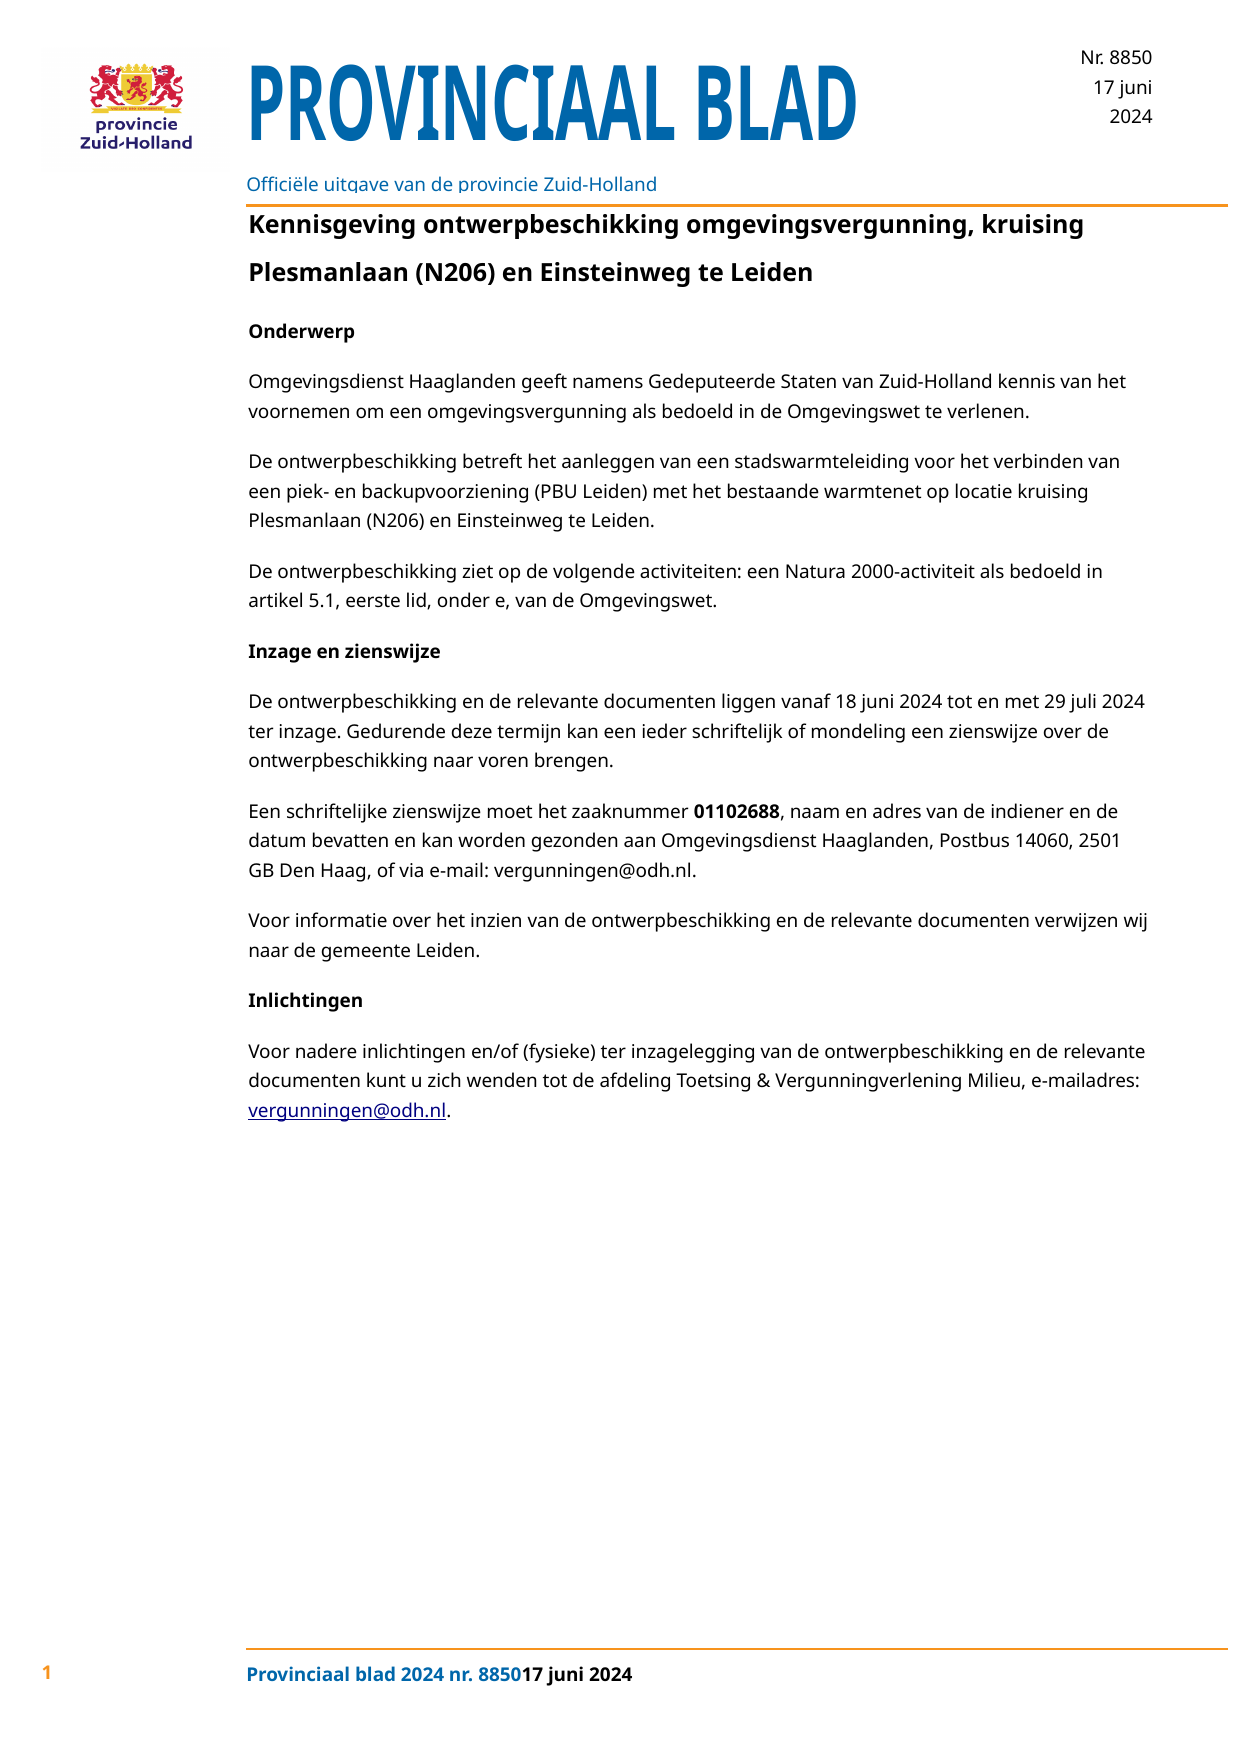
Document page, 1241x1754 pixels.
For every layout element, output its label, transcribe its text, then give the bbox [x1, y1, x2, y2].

text Een schriftelijke zienswijze moet het zaaknummer 01102688, naam en adres van de indiener en de datum bevatten en kan worden gezonden aan Omgevingsdienst Haaglanden, Postbus 14060, 2501 GB Den Haag, of via e-mail: vergunningen@odh.nl. [248, 798, 1152, 883]
text Onderwerp [248, 318, 1152, 344]
text Voor informatie over het inzien van de ontwerpbeschikking en de relevante documenten verwijzen wij naar de gemeente Leiden. [248, 907, 1152, 963]
text De ontwerpbeschikking en de relevante documenten liggen vanaf 18 juni 2024 tot en met 29 juli 2024 ter inzage. Gedurende deze termijn kan een ieder schriftelijk of mondeling een zienswijze over de ontwerpbeschikking naar voren brengen. [248, 688, 1152, 773]
text Voor nadere inlichtingen en/of (fysieke) ter inzagelegging van de ontwerpbeschikking en de relevante documenten kunt u zich wenden tot de afdeling Toetsing & Vergunningverlening Milieu, e-mailadres: vergunningen@odh.nl. [248, 1038, 1152, 1123]
text Kennisgeving ontwerpbeschikking omgevingsvergunning, kruising Plesmanlaan (N206) en Einsteinweg te Leiden [248, 207, 1152, 288]
text Inzage en zienswijze [248, 638, 1152, 664]
picture [41, 47, 231, 172]
text De ontwerpbeschikking ziet op de volgende activiteiten: een Natura 2000-activiteit als bedoeld in artikel 5.1, eerste lid, onder e, van de Omgevingswet. [248, 558, 1152, 613]
text Inlichtingen [248, 987, 1152, 1013]
text Omgevingsdienst Haaglanden geeft namens Gedeputeerde Staten van Zuid-Holland kennis van het voornemen om een omgevingsvergunning als bedoeld in de Omgevingswet te verlenen. [248, 368, 1152, 424]
text De ontwerpbeschikking betreft het aanleggen van een stadswarmteleiding voor het verbinden van een piek- en backupvoorziening (PBU Leiden) met het bestaande warmtenet op locatie kruising Plesmanlaan (N206) en Einsteinweg te Leiden. [248, 448, 1152, 533]
